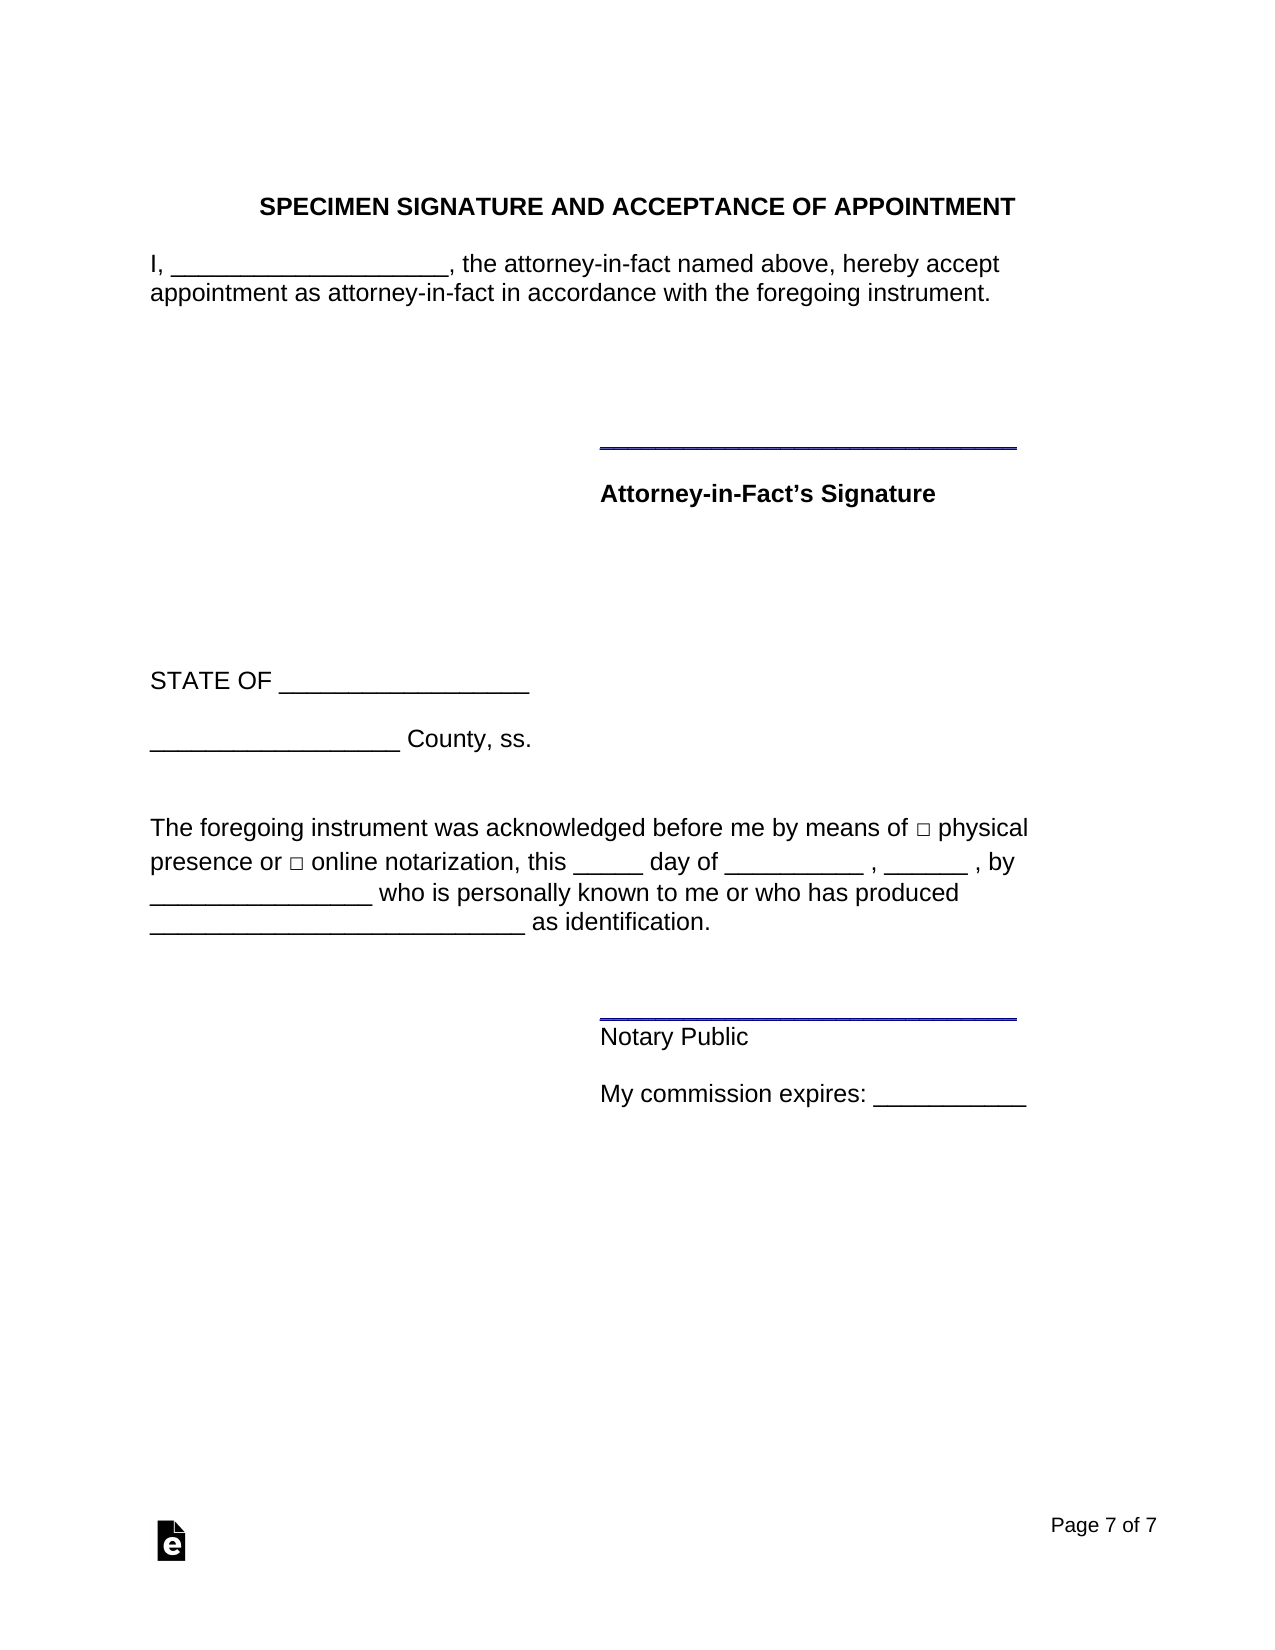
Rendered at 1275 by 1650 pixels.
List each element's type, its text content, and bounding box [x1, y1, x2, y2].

text appointment as attorney-in-fact in accordance with the foregoing instrument. [150, 278, 1125, 307]
text I, ____________________, the attorney-in-fact named above, hereby accept [150, 249, 1125, 278]
text STATE OF __________________ [150, 666, 1125, 695]
text __________________ County, ss. [150, 724, 1125, 752]
text SPECIMEN SIGNATURE AND ACCEPTANCE OF APPOINTMENT [150, 192, 1125, 221]
text ______________________________ [525, 964, 1125, 1022]
text ______________________________ [525, 422, 1125, 451]
text The foregoing instrument was acknowledged before me by means of ☐ physical presence or ☐ online notarization, this _____ day of __________ , ______ , by ________________ who is personally known to me or who has produced ___________________________ as identification. [150, 810, 1125, 936]
text My commission expires: ___________ [525, 1079, 1125, 1108]
text Attorney-in-Fact’s Signature [525, 479, 1125, 508]
text Notary Public [150, 1022, 1125, 1051]
